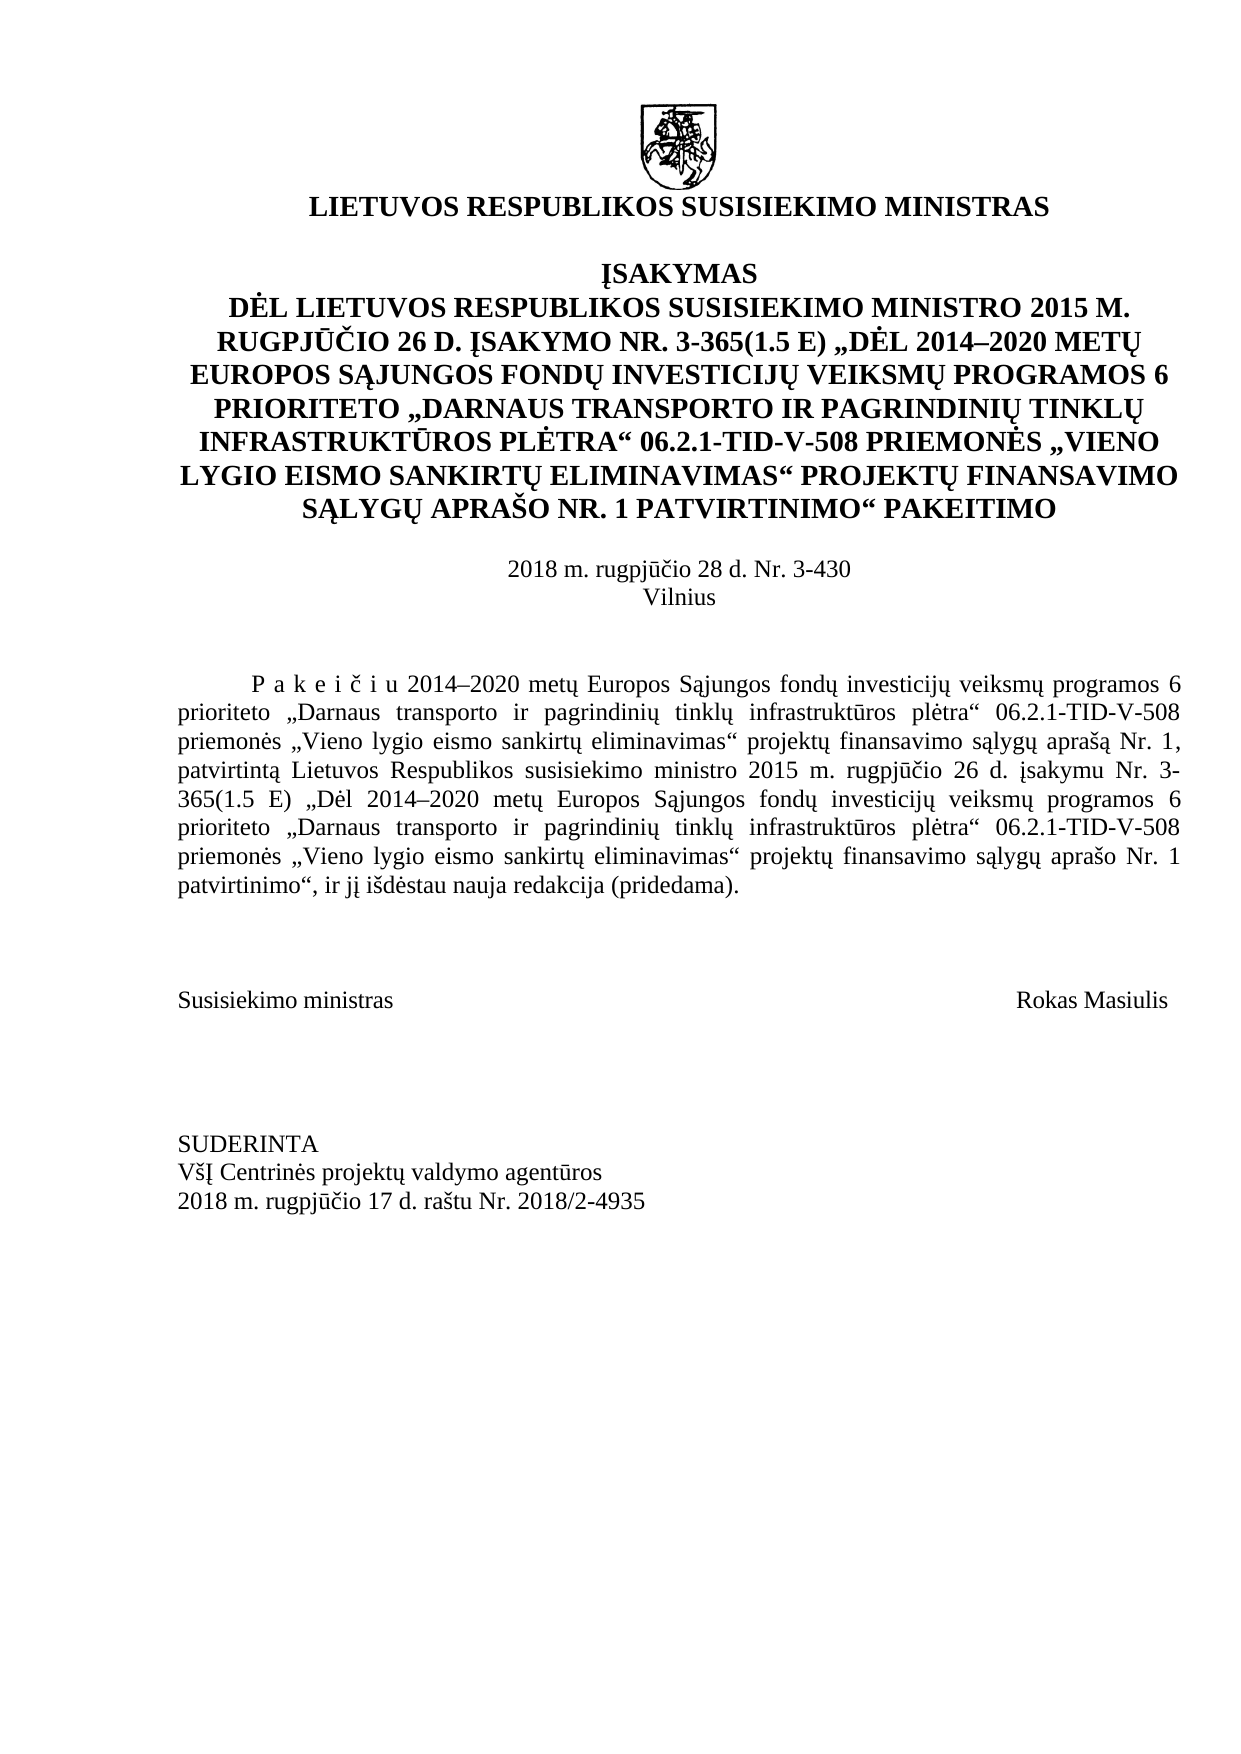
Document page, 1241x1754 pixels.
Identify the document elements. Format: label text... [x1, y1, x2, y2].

text LIETUVOS RESPUBLIKOS SUSISIEKIMO MINISTRAS [177, 189, 1181, 223]
text 2018 m. rugpjūčio 28 d. Nr. 3-430 [177, 554, 1181, 582]
table_header SUDERINTA VšĮ Centrinės projektų valdymo agentūros 2018 m. rugpjūčio 17 d. raštu Nr. 2018/2-4935 [177, 1129, 690, 1215]
table_header [690, 1129, 1204, 1215]
text Vilnius [177, 582, 1181, 611]
text P a k e i č i u 2014–2020 metų Europos Sąjungos fondų investicijų veiksmų programos 6 prioriteto „Darnaus transporto ir pagrindinių tinklų infrastruktūros plėtra“ 06.2.1-TID-V-508 priemonės „Vieno lygio eismo sankirtų eliminavimas“ projektų finansavimo sąlygų aprašą Nr. 1, patvirtintą Lietuvos Respublikos susisiekimo ministro 2015 m. rugpjūčio 26 d. įsakymu Nr. 3-365(1.5 E) „Dėl 2014–2020 metų Europos Sąjungos fondų investicijų veiksmų programos 6 prioriteto „Darnaus transporto ir pagrindinių tinklų infrastruktūros plėtra“ 06.2.1-TID-V-508 priemonės „Vieno lygio eismo sankirtų eliminavimas“ projektų finansavimo sąlygų aprašo Nr. 1 patvirtinimo“, ir jį išdėstau nauja redakcija (pridedama). [177, 669, 1181, 899]
text Susisiekimo ministras Rokas Masiulis [177, 985, 1181, 1014]
text ĮSAKYMAS [177, 257, 1181, 290]
text DĖL LIETUVOS RESPUBLIKOS SUSISIEKIMO MINISTRO 2015 m. rugpjūčio 26 d. ĮSAKYMO NR. 3-365(1.5 E) „DĖL 2014–2020 METŲ EUROPOS SĄJUNGOS FONDŲ INVESTICIJŲ VEIKSMŲ PROGRAMOS 6 prioriteto „Darnaus transporto ir pagrindinių tinklų infrastruktūros plėtra“ 06.2.1-TID-V-508 priemonės „VIENO LYGIO EISMO SANKIRTŲ ELIMINAVIMAS“ PROJEKTŲ FINANSAVIMO SĄLYGŲ APRAŠO Nr. 1 PATVIRTINIMO“ PAKEITIMO [177, 290, 1181, 525]
